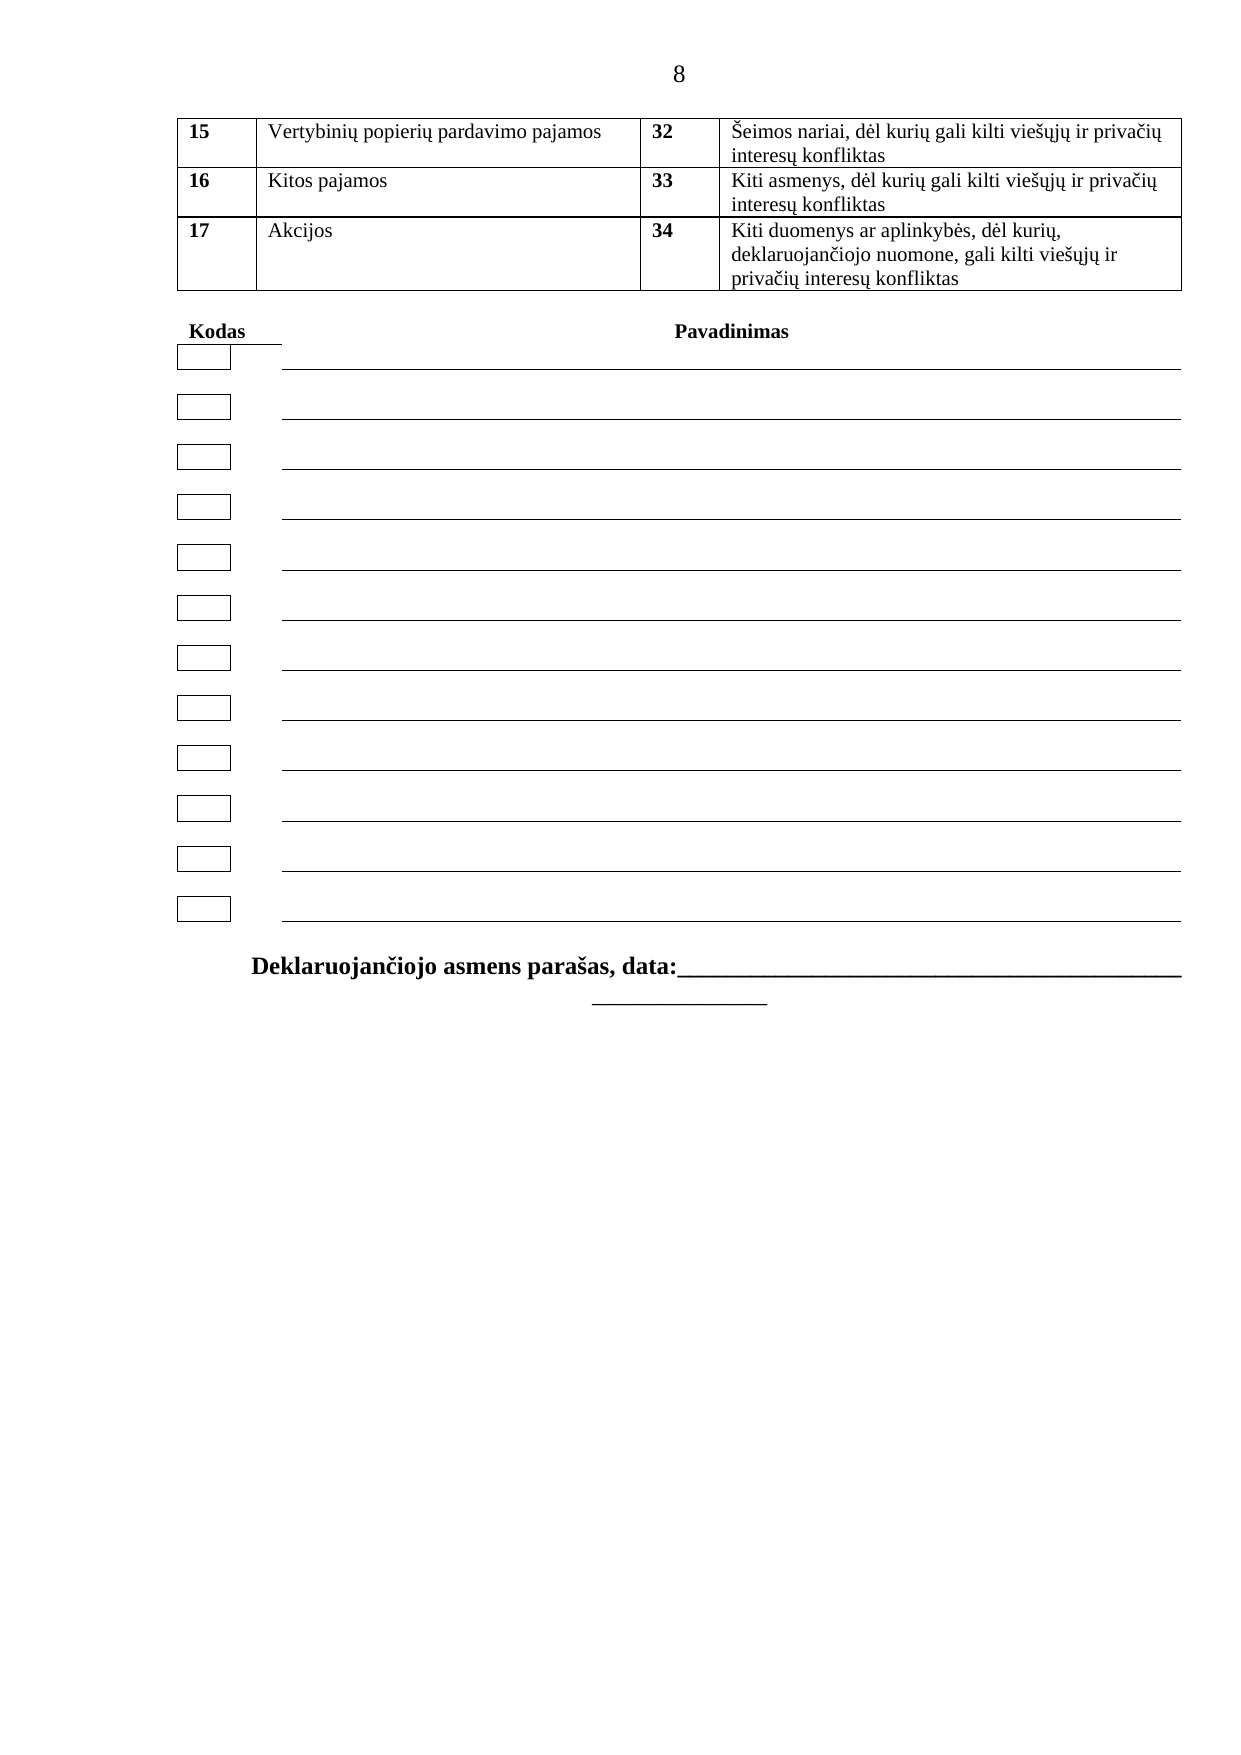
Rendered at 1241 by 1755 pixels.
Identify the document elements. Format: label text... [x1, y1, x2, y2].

table_cell [282, 595, 1181, 620]
table_cell [178, 395, 230, 419]
table_cell [282, 470, 1181, 494]
table_cell [230, 770, 282, 795]
table_cell [231, 345, 282, 369]
table_cell [231, 595, 282, 620]
table_cell [178, 746, 230, 770]
table_cell [230, 570, 282, 594]
table_cell [177, 822, 230, 846]
table_cell [282, 494, 1181, 519]
table_cell Kiti asmenys, dėl kurių gali kilti viešųjų ir privačių interesų konfliktas [720, 168, 1181, 216]
table_cell 32 [641, 119, 719, 167]
table_cell 17 [178, 218, 256, 290]
table_header Kodas [177, 320, 282, 343]
table_cell [230, 469, 282, 494]
table_cell [282, 520, 1181, 544]
table_cell [282, 745, 1181, 770]
table_cell [282, 671, 1181, 695]
table_cell 33 [641, 168, 719, 216]
table_cell [230, 620, 282, 645]
table_cell [231, 645, 282, 670]
table_cell [231, 494, 282, 519]
table_cell [282, 795, 1181, 821]
table_cell [177, 370, 230, 394]
table_cell Vertybinių popierių pardavimo pajamos [257, 119, 640, 167]
table_cell [177, 872, 230, 896]
table_cell [177, 621, 230, 645]
table_cell [282, 771, 1181, 795]
table_cell [178, 696, 230, 720]
table_cell [230, 670, 282, 695]
table_cell [282, 444, 1181, 469]
table_cell [230, 519, 282, 544]
table_cell [177, 721, 230, 745]
table_cell [230, 369, 282, 394]
table_cell [282, 721, 1181, 745]
text ______________ [177, 979, 1181, 1008]
table_cell [231, 896, 282, 921]
table_cell [231, 745, 282, 770]
table_cell [230, 419, 282, 444]
table_cell [231, 695, 282, 720]
table_header Pavadinimas [282, 320, 1181, 343]
table_cell [282, 394, 1181, 419]
table_cell [177, 771, 230, 795]
table_cell [282, 420, 1181, 444]
table_cell [282, 822, 1181, 846]
table_cell [177, 470, 230, 494]
table_cell [178, 495, 230, 519]
table_cell [230, 821, 282, 846]
table_cell [177, 671, 230, 695]
table_cell [282, 344, 1181, 369]
table_cell [178, 646, 230, 670]
table_cell [178, 847, 230, 871]
table_cell 16 [178, 168, 256, 216]
table_cell [177, 520, 230, 544]
table_cell [177, 420, 230, 444]
table_cell Kiti duomenys ar aplinkybės, dėl kurių, deklaruojančiojo nuomone, gali kilti viešųjų ir privačių interesų konfliktas [720, 218, 1181, 290]
table_cell [231, 795, 282, 821]
table_cell [282, 544, 1181, 569]
table_cell [178, 596, 230, 620]
table_cell [231, 846, 282, 871]
table_cell 34 [641, 218, 719, 290]
table_cell [178, 545, 230, 569]
table_cell [282, 872, 1181, 896]
table_cell [178, 445, 230, 469]
table_cell [178, 796, 230, 821]
table_cell [178, 345, 230, 369]
table_cell [282, 621, 1181, 645]
table_cell Akcijos [257, 218, 640, 290]
table_cell [177, 571, 230, 594]
table_cell Kitos pajamos [257, 168, 640, 216]
table_cell [282, 645, 1181, 670]
table_cell 15 [178, 119, 256, 167]
table_cell [231, 544, 282, 569]
table_cell [230, 720, 282, 745]
table_cell [231, 444, 282, 469]
table_cell [282, 896, 1181, 921]
table_cell [178, 897, 230, 921]
table_cell [231, 394, 282, 419]
table_cell [282, 846, 1181, 871]
table_cell [230, 871, 282, 896]
table_cell [282, 571, 1181, 594]
table_cell [282, 695, 1181, 720]
table_cell [282, 370, 1181, 394]
table_cell Šeimos nariai, dėl kurių gali kilti viešųjų ir privačių interesų konfliktas [720, 119, 1181, 167]
text Deklaruojančiojo asmens parašas, data: [177, 951, 1181, 979]
